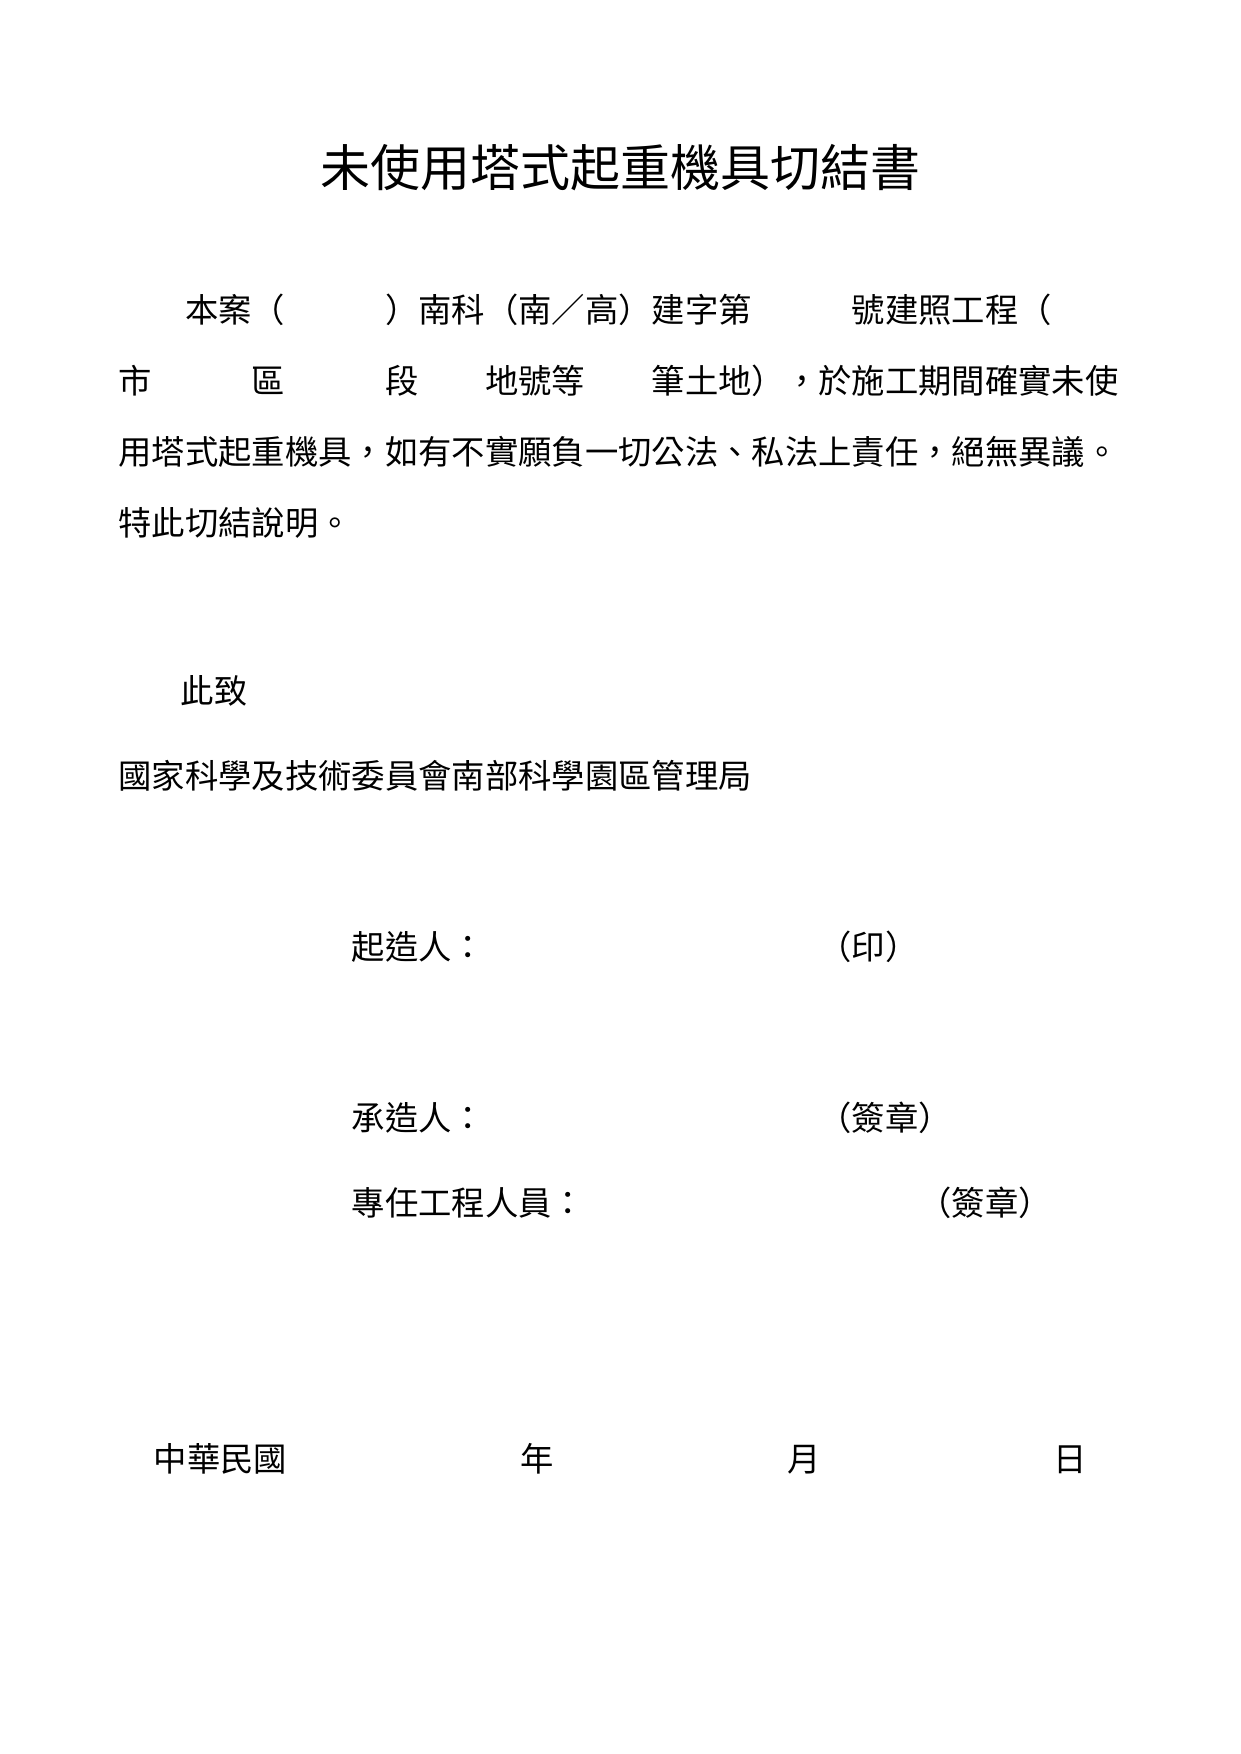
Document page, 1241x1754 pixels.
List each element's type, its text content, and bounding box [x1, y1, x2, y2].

text 專任工程人員： （簽章） [118, 1147, 1122, 1233]
text 此致 [118, 635, 1122, 720]
text 未使用塔式起重機具切結書 [118, 118, 1122, 203]
text 本案（ ）南科（南／高）建字第 號建照工程（ 市 區 段 地號等 筆土地），於施工期間確實未使用塔式起重機具，如有不實願負一切公法、私法上責任，絕無異議。特此切結說明。 [118, 266, 1122, 549]
text 起造人： （印） [118, 891, 1122, 976]
text 承造人： （簽章） [118, 1062, 1122, 1147]
text 中華民國 年 月 日 [118, 1403, 1122, 1489]
text 國家科學及技術委員會南部科學園區管理局 [118, 720, 1122, 806]
